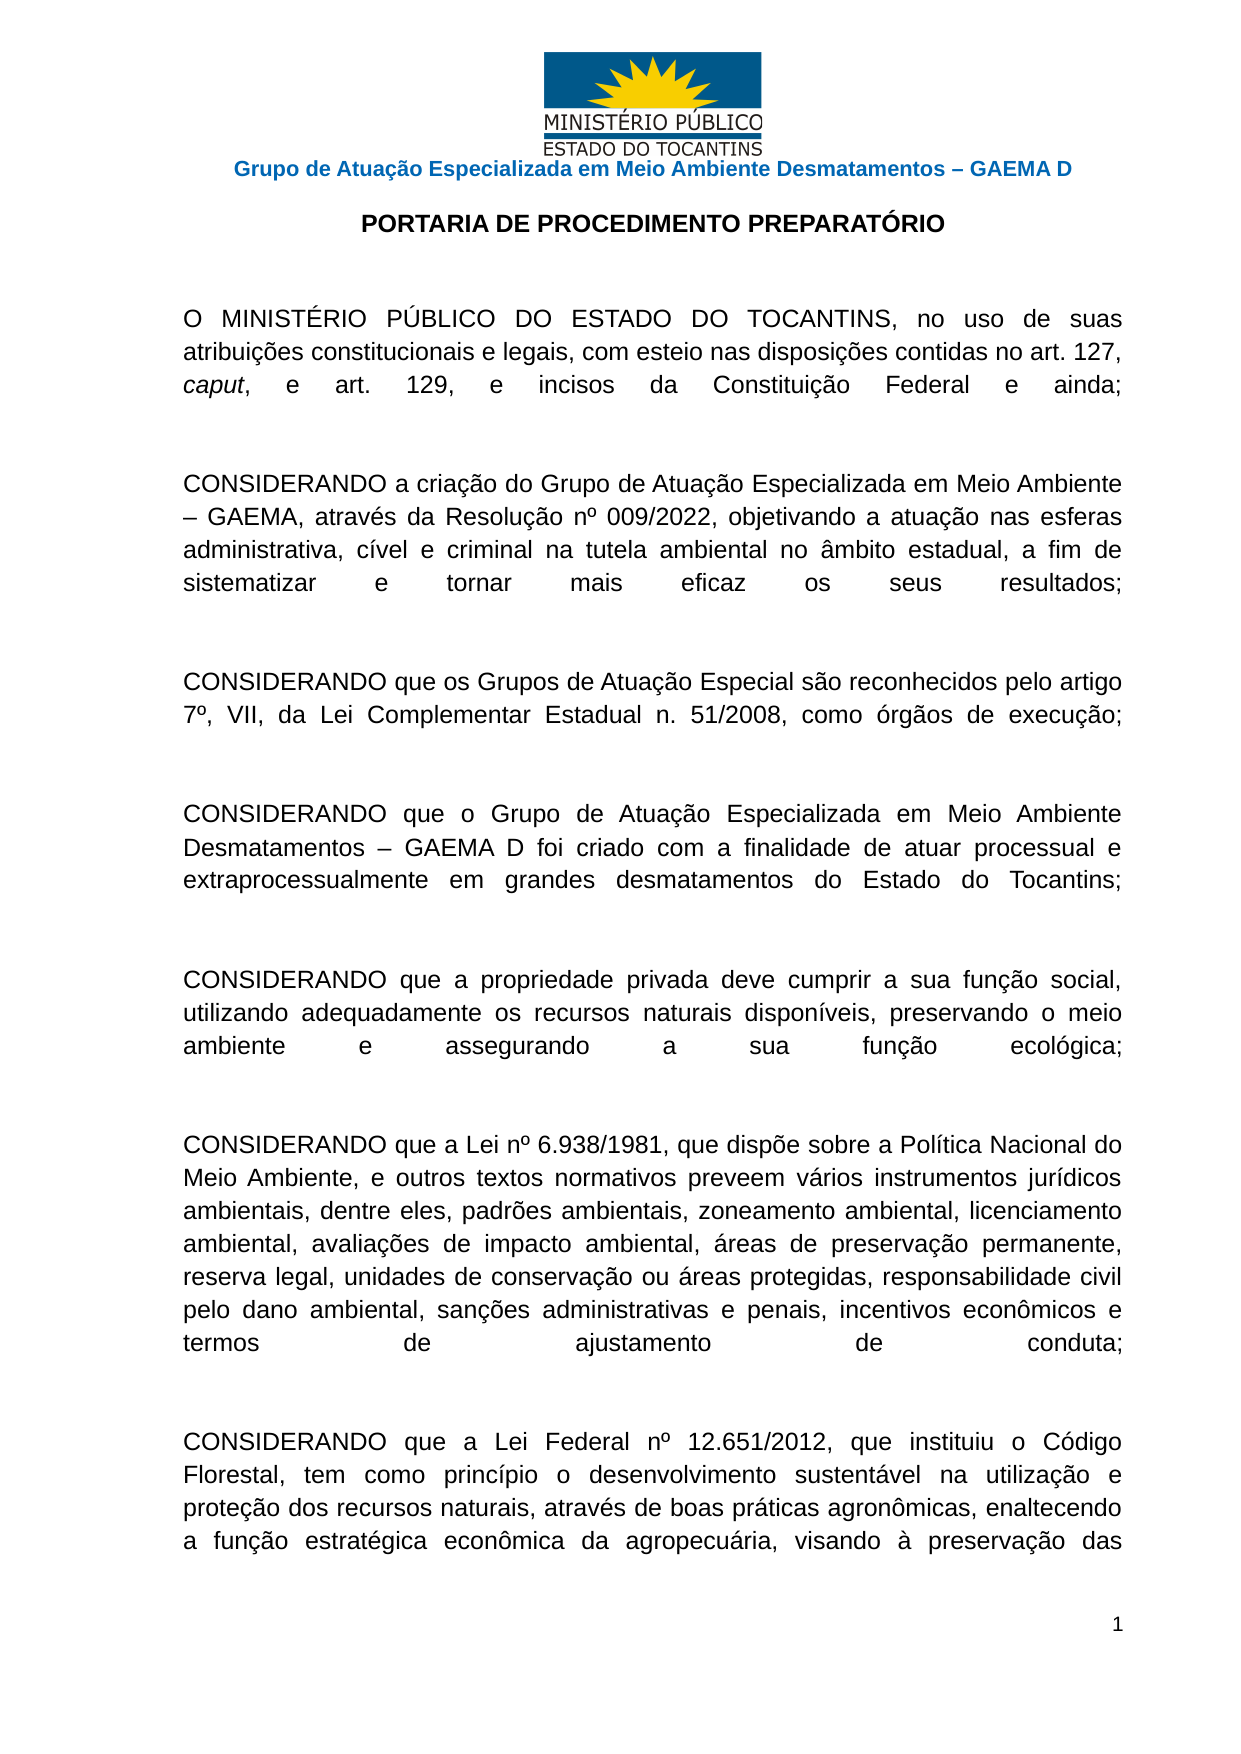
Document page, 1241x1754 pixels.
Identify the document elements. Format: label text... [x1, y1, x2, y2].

picture [544, 52, 763, 156]
text PORTARIA DE PROCEDIMENTO PREPARATÓRIO [183, 209, 1123, 238]
text O MINISTÉRIO PÚBLICO DO ESTADO DO TOCANTINS, no uso de suas atribuições constitucionais e legais, com esteio nas disposições contidas no art. 127, caput, e art. 129, e incisos da Constituição Federal e ainda; CONSIDERANDO a criação do Grupo de Atuação Especializada em Meio Ambiente – GAEMA, através da Resolução nº 009/2022, objetivando a atuação nas esferas administrativa, cível e criminal na tutela ambiental no âmbito estadual, a fim de sistematizar e tornar mais eficaz os seus resultados; CONSIDERANDO que os Grupos de Atuação Especial são reconhecidos pelo artigo 7º, VII, da Lei Complementar Estadual n. 51/2008, como órgãos de execução; CONSIDERANDO que o Grupo de Atuação Especializada em Meio Ambiente Desmatamentos – GAEMA D foi criado com a finalidade de atuar processual e extraprocessualmente em grandes desmatamentos do Estado do Tocantins; CONSIDERANDO que a propriedade privada deve cumprir a sua função social, utilizando adequadamente os recursos naturais disponíveis, preservando o meio ambiente e assegurando a sua função ecológica; CONSIDERANDO que a Lei nº 6.938/1981, que dispõe sobre a Política Nacional do Meio Ambiente, e outros textos normativos preveem vários instrumentos jurídicos ambientais, dentre eles, padrões ambientais, zoneamento ambiental, licenciamento ambiental, avaliações de impacto ambiental, áreas de preservação permanente, reserva legal, unidades de conservação ou áreas protegidas, responsabilidade civil pelo dano ambiental, sanções administrativas e penais, incentivos econômicos e termos de ajustamento de conduta; CONSIDERANDO que a Lei Federal nº 12.651/2012, que instituiu o Código Florestal, tem como princípio o desenvolvimento sustentável na utilização e proteção dos recursos naturais, através de boas práticas agronômicas, enaltecendo a função estratégica econômica da agropecuária, visando à preservação das [183, 304, 1123, 1555]
